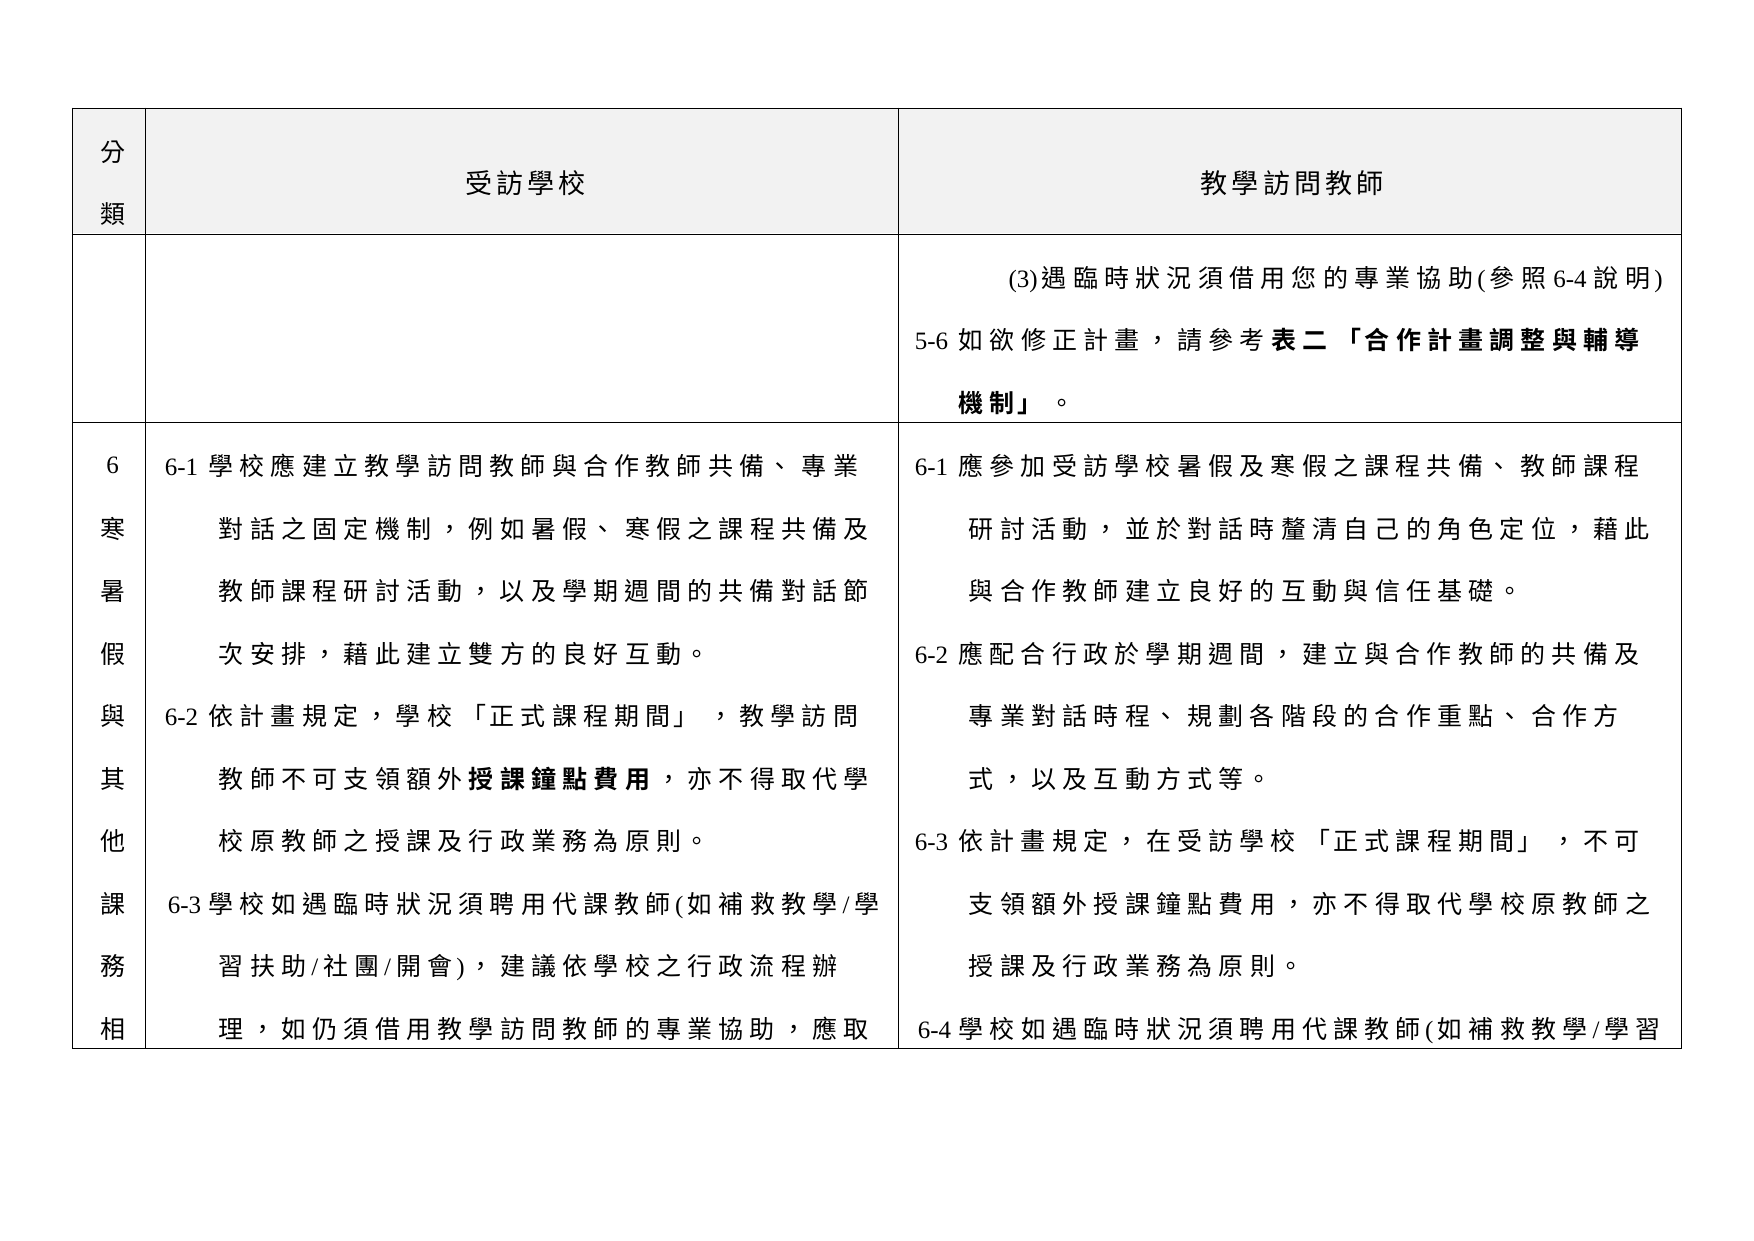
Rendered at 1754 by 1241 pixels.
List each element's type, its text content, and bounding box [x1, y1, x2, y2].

table_cell [73, 235, 145, 422]
table_cell (3)遇臨時狀況須借用您的專業協助(參照6-4說明) 5-6 如欲修正計畫，請參考表二「合作計畫調整與輔導機制」。 [899, 235, 1681, 422]
table_header 教學訪問教師 [899, 109, 1681, 233]
table_cell 6-1 應參加受訪學校暑假及寒假之課程共備、教師課程研討活動，並於對話時釐清自己的角色定位，藉此與合作教師建立良好的互動與信任基礎。 6-2 應配合行政於學期週間，建立與合作教師的共備及專業對話時程、規劃各階段的合作重點、合作方式，以及互動方式等。 6-3 依計畫規定，在受訪學校「正式課程期間」，不可支領額外授課鐘點費用，亦不得取代學校原教師之授課及行政業務為原則。 6-4學校如遇臨時狀況須聘用代課教師(如補救教學/學習 [899, 423, 1681, 1048]
table_header 分類 [73, 109, 145, 233]
table_cell [146, 235, 898, 422]
table_cell 6-1 學校應建立教學訪問教師與合作教師共備、專業對話之固定機制，例如暑假、寒假之課程共備及教師課程研討活動，以及學期週間的共備對話節次安排，藉此建立雙方的良好互動。 6-2 依計畫規定，學校「正式課程期間」，教學訪問教師不可支領額外授課鐘點費用，亦不得取代學校原教師之授課及行政業務為原則。 6-3學校如遇臨時狀況須聘用代課教師(如補救教學/學習扶助/社團/開會)，建議依學校之行政流程辦理，如仍須借用教學訪問教師的專業協助，應取 [146, 423, 898, 1048]
table_header 受訪學校 [146, 109, 898, 233]
table_cell 6 寒 暑 假 與 其 他 課 務 相 [73, 423, 145, 1048]
